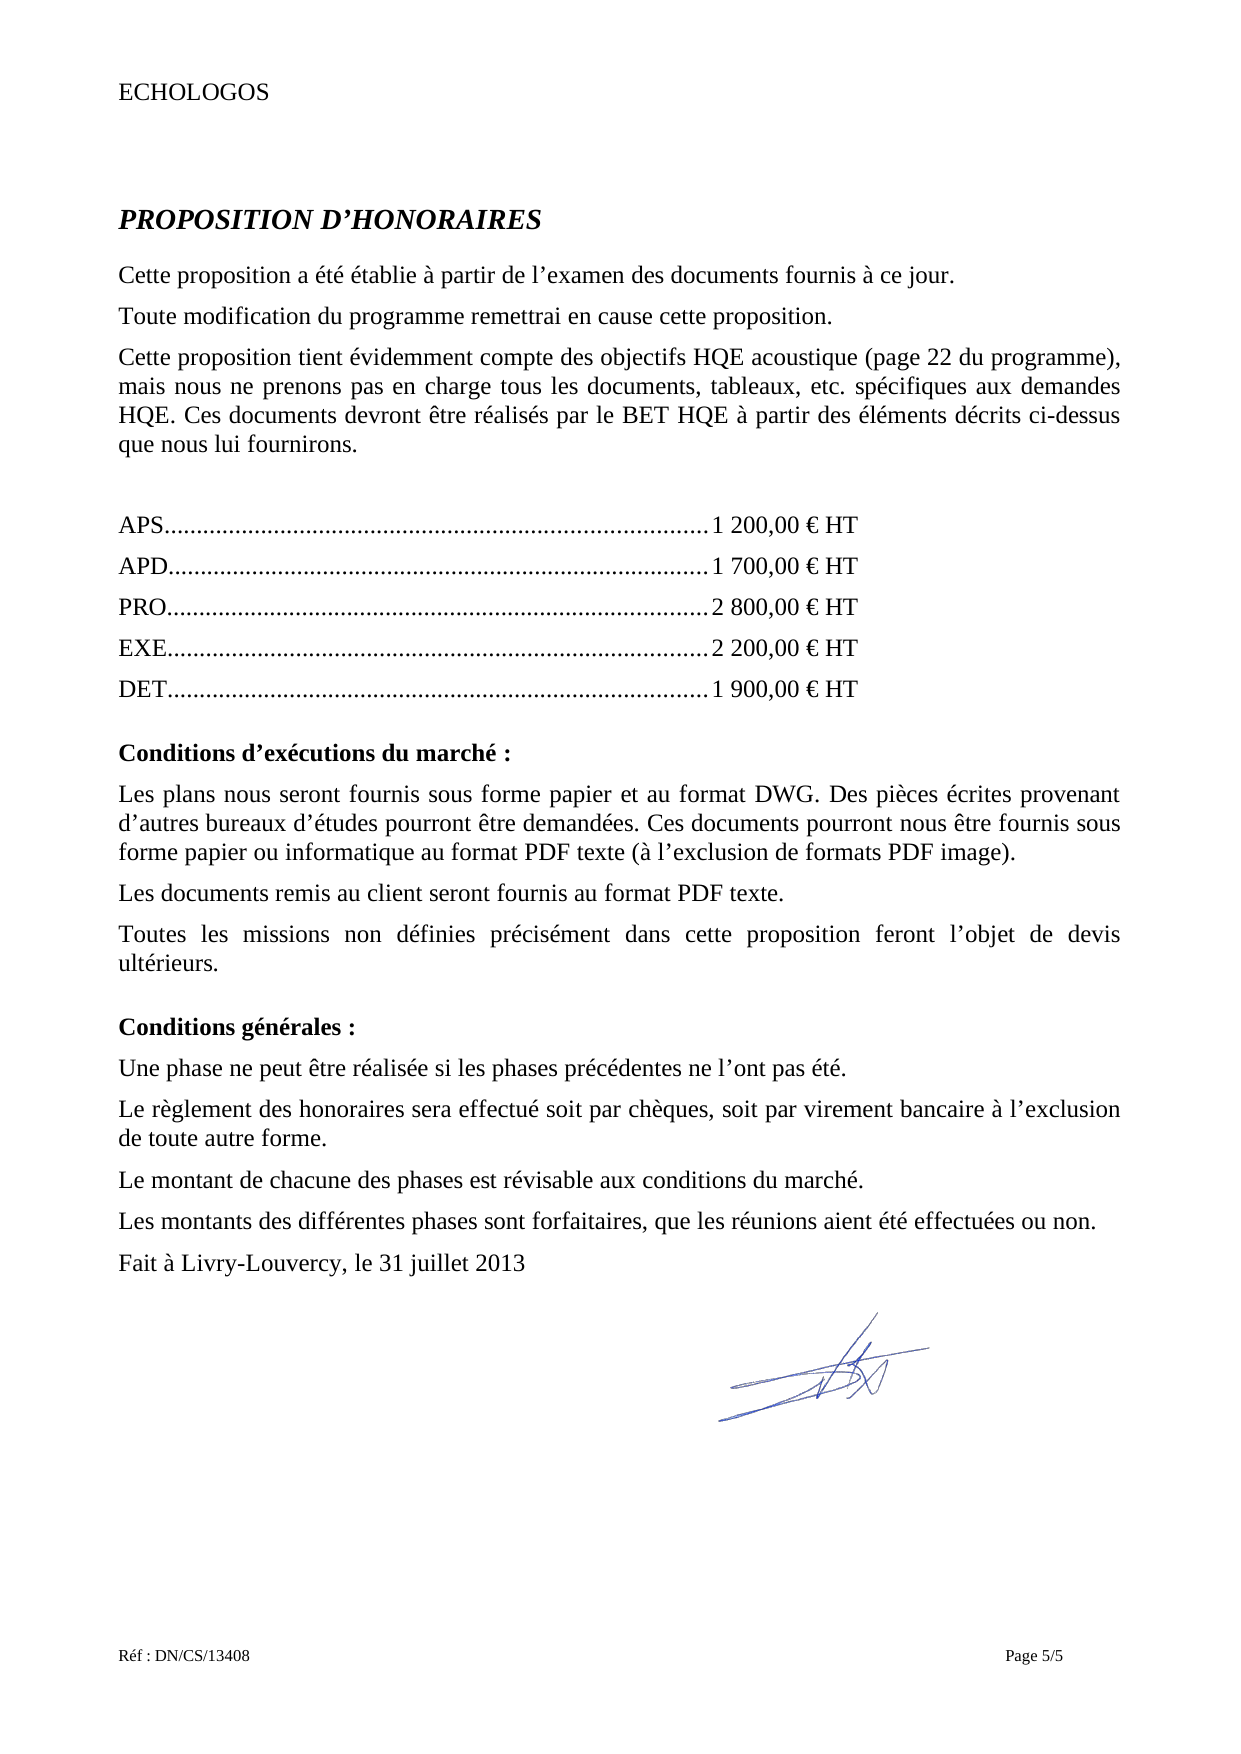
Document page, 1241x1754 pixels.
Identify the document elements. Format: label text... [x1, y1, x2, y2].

text PRO 2 800,00 € HT [118, 592, 1122, 621]
text Les plans nous seront fournis sous forme papier et au format DWG. Des pièces écrites provenant d’autres bureaux d’études pourront être demandées. Ces documents pourront nous être fournis sous forme papier ou informatique au format PDF texte (à l’exclusion de formats PDF image). [118, 779, 1122, 866]
text Le montant de chacune des phases est révisable aux conditions du marché. [118, 1164, 1122, 1194]
text Le règlement des honoraires sera effectué soit par chèques, soit par virement bancaire à l’exclusion de toute autre forme. [118, 1094, 1122, 1152]
text EXE 2 200,00 € HT [118, 633, 1122, 662]
text Les montants des différentes phases sont forfaitaires, que les réunions aient été effectuées ou non. [118, 1206, 1122, 1235]
text Cette proposition a été établie à partir de l’examen des documents fournis à ce jour. [118, 260, 1122, 289]
subtitle Conditions d’exécutions du marché : [118, 738, 1122, 767]
subtitle Conditions générales : [118, 1012, 1122, 1041]
text Les documents remis au client seront fournis au format PDF texte. [118, 878, 1122, 907]
subtitle Proposition d’honoraires [118, 203, 1122, 236]
picture [706, 1302, 943, 1437]
text Toutes les missions non définies précisément dans cette proposition feront l’objet de devis ultérieurs. [118, 919, 1122, 977]
text DET 1 900,00 € HT [118, 674, 1122, 703]
text Toute modification du programme remettrai en cause cette proposition. [118, 301, 1122, 330]
text APD 1 700,00 € HT [118, 551, 1122, 580]
text Fait à Livry-Louvercy, le 31 juillet 2013 [118, 1248, 1122, 1277]
text Une phase ne peut être réalisée si les phases précédentes ne l’ont pas été. [118, 1053, 1122, 1082]
text Cette proposition tient évidemment compte des objectifs HQE acoustique (page 22 du programme), mais nous ne prenons pas en charge tous les documents, tableaux, etc. spécifiques aux demandes HQE. Ces documents devront être réalisés par le BET HQE à partir des éléments décrits ci-dessus que nous lui fournirons. [118, 341, 1122, 458]
text APS 1 200,00 € HT [118, 510, 1122, 539]
